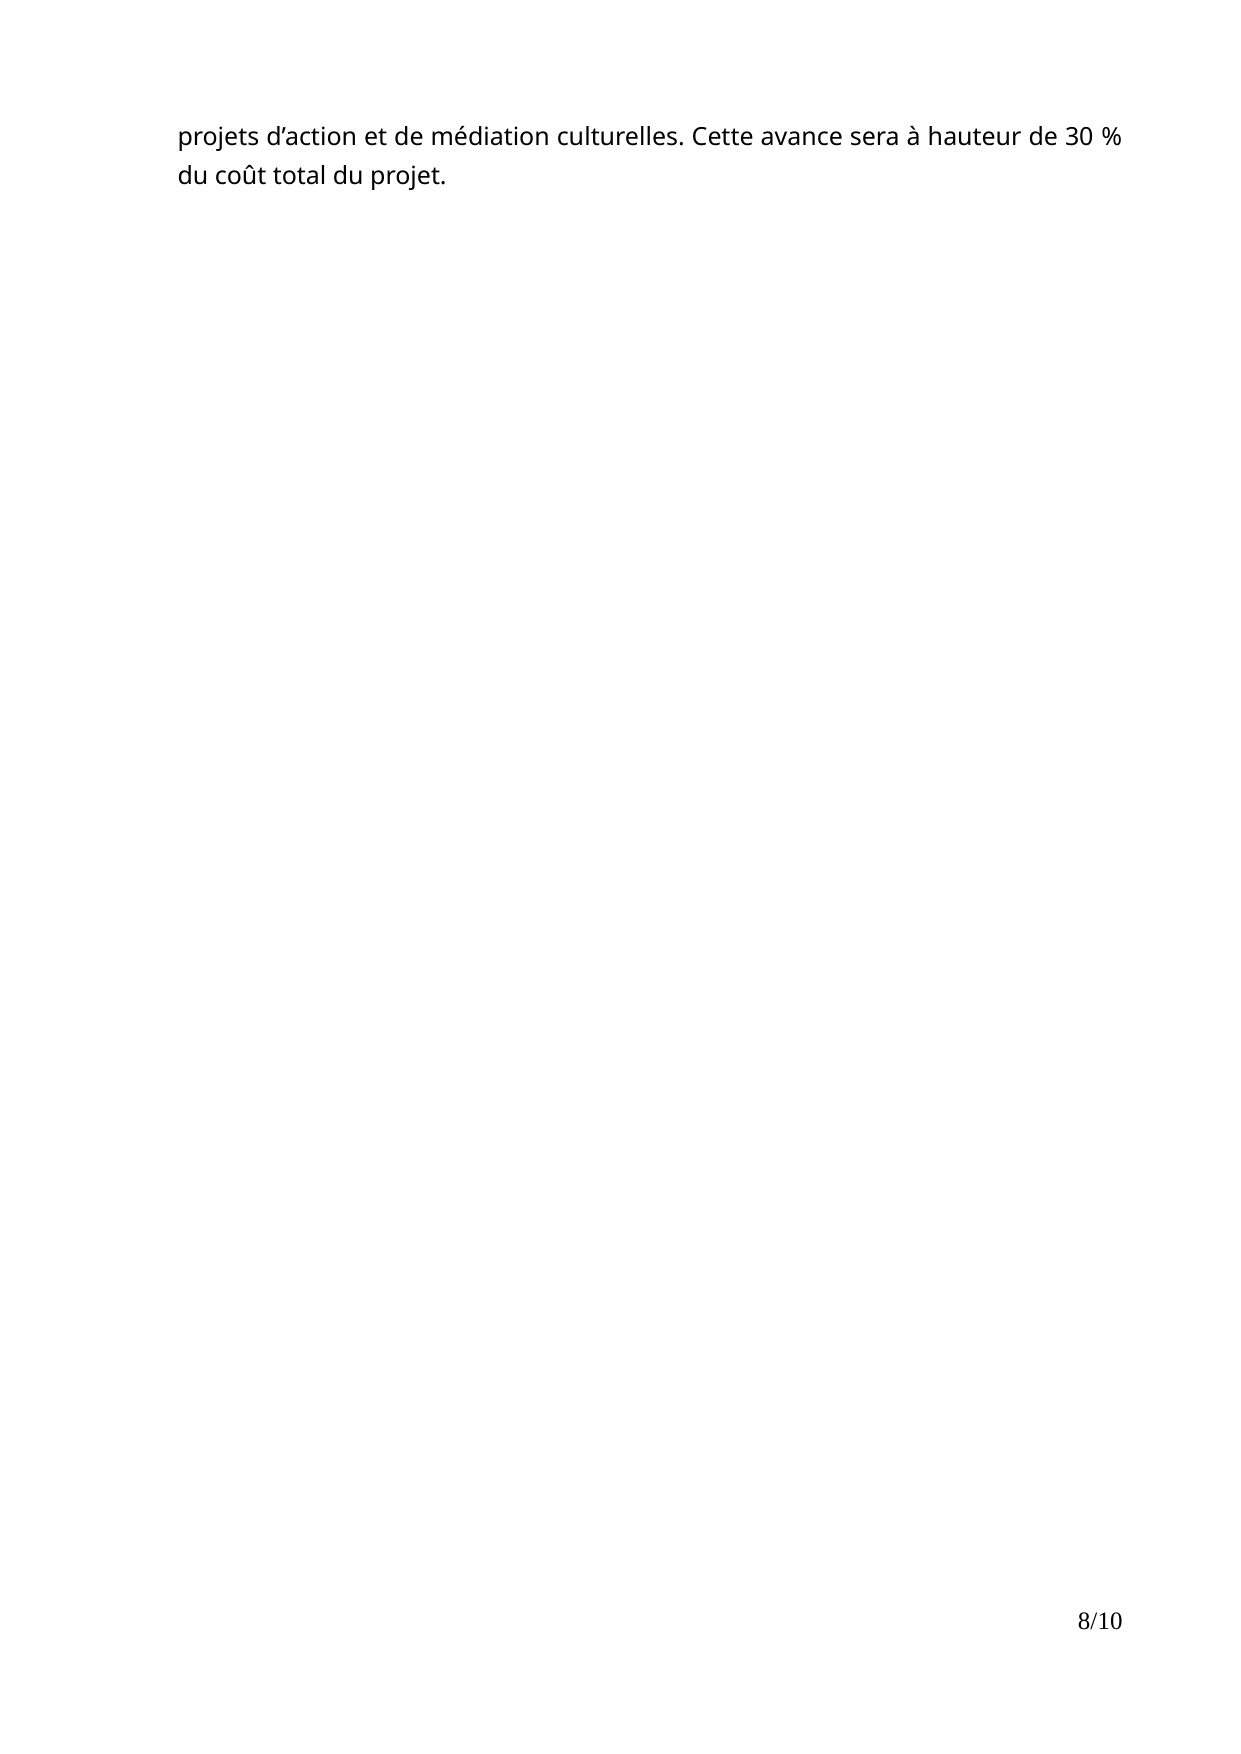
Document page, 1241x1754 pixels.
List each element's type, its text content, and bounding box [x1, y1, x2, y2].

text projets d’action et de médiation culturelles. Cette avance sera à hauteur de 30 % du coût total du projet. [177, 118, 1122, 191]
